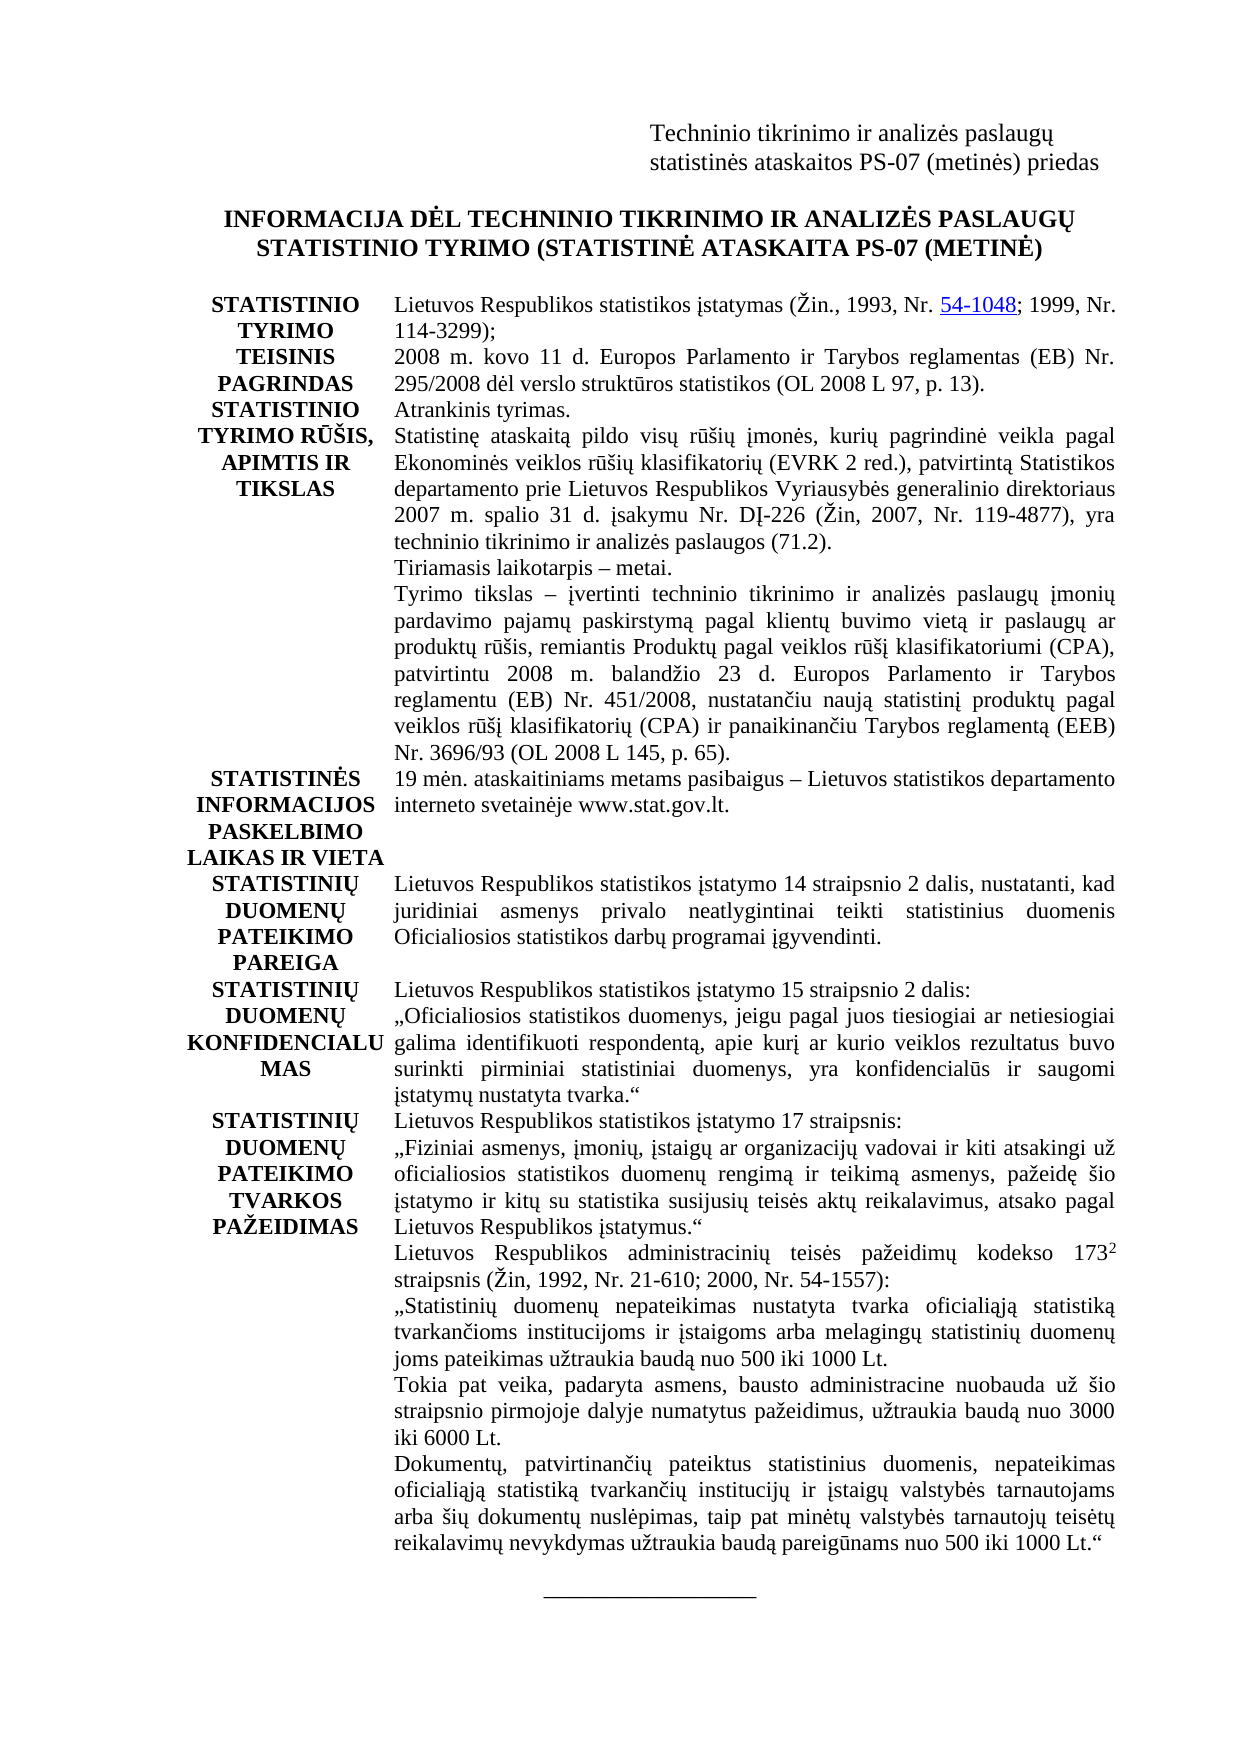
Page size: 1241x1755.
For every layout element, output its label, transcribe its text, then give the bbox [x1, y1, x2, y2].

table_cell STATISTINIŲ DUOMENŲ PATEIKIMO TVARKOS PAŽEIDIMAS [181, 1108, 390, 1556]
table_cell STATISTINIŲ DUOMENŲ KONFIDENCIALUMAS [181, 976, 390, 1108]
text _________________ [177, 1572, 1122, 1601]
text Techninio tikrinimo ir analizės paslaugų [649, 118, 1122, 147]
table_cell STATISTINIO TYRIMO RŪŠIS, APIMTIS IR TIKSLAS [181, 396, 390, 765]
table_cell 19 mėn. ataskaitiniams metams pasibaigus – Lietuvos statistikos departamento interneto svetainėje www.stat.gov.lt. [390, 765, 1120, 870]
text statistinės ataskaitos PS-07 (metinės) priedas [649, 147, 1122, 176]
table_cell Lietuvos Respublikos statistikos įstatymo 14 straipsnio 2 dalis, nustatanti, kad juridiniai asmenys privalo neatlygintinai teikti statistinius duomenis Oficialiosios statistikos darbų programai įgyvendinti. [390, 870, 1120, 976]
text INFORMACIJA DĖL TECHNINIO TIKRINIMO IR ANALIZĖS PASLAUGŲ STATISTINIO TYRIMO (STATISTINĖ ATASKAITA PS-07 (METINĖ) [177, 204, 1122, 262]
